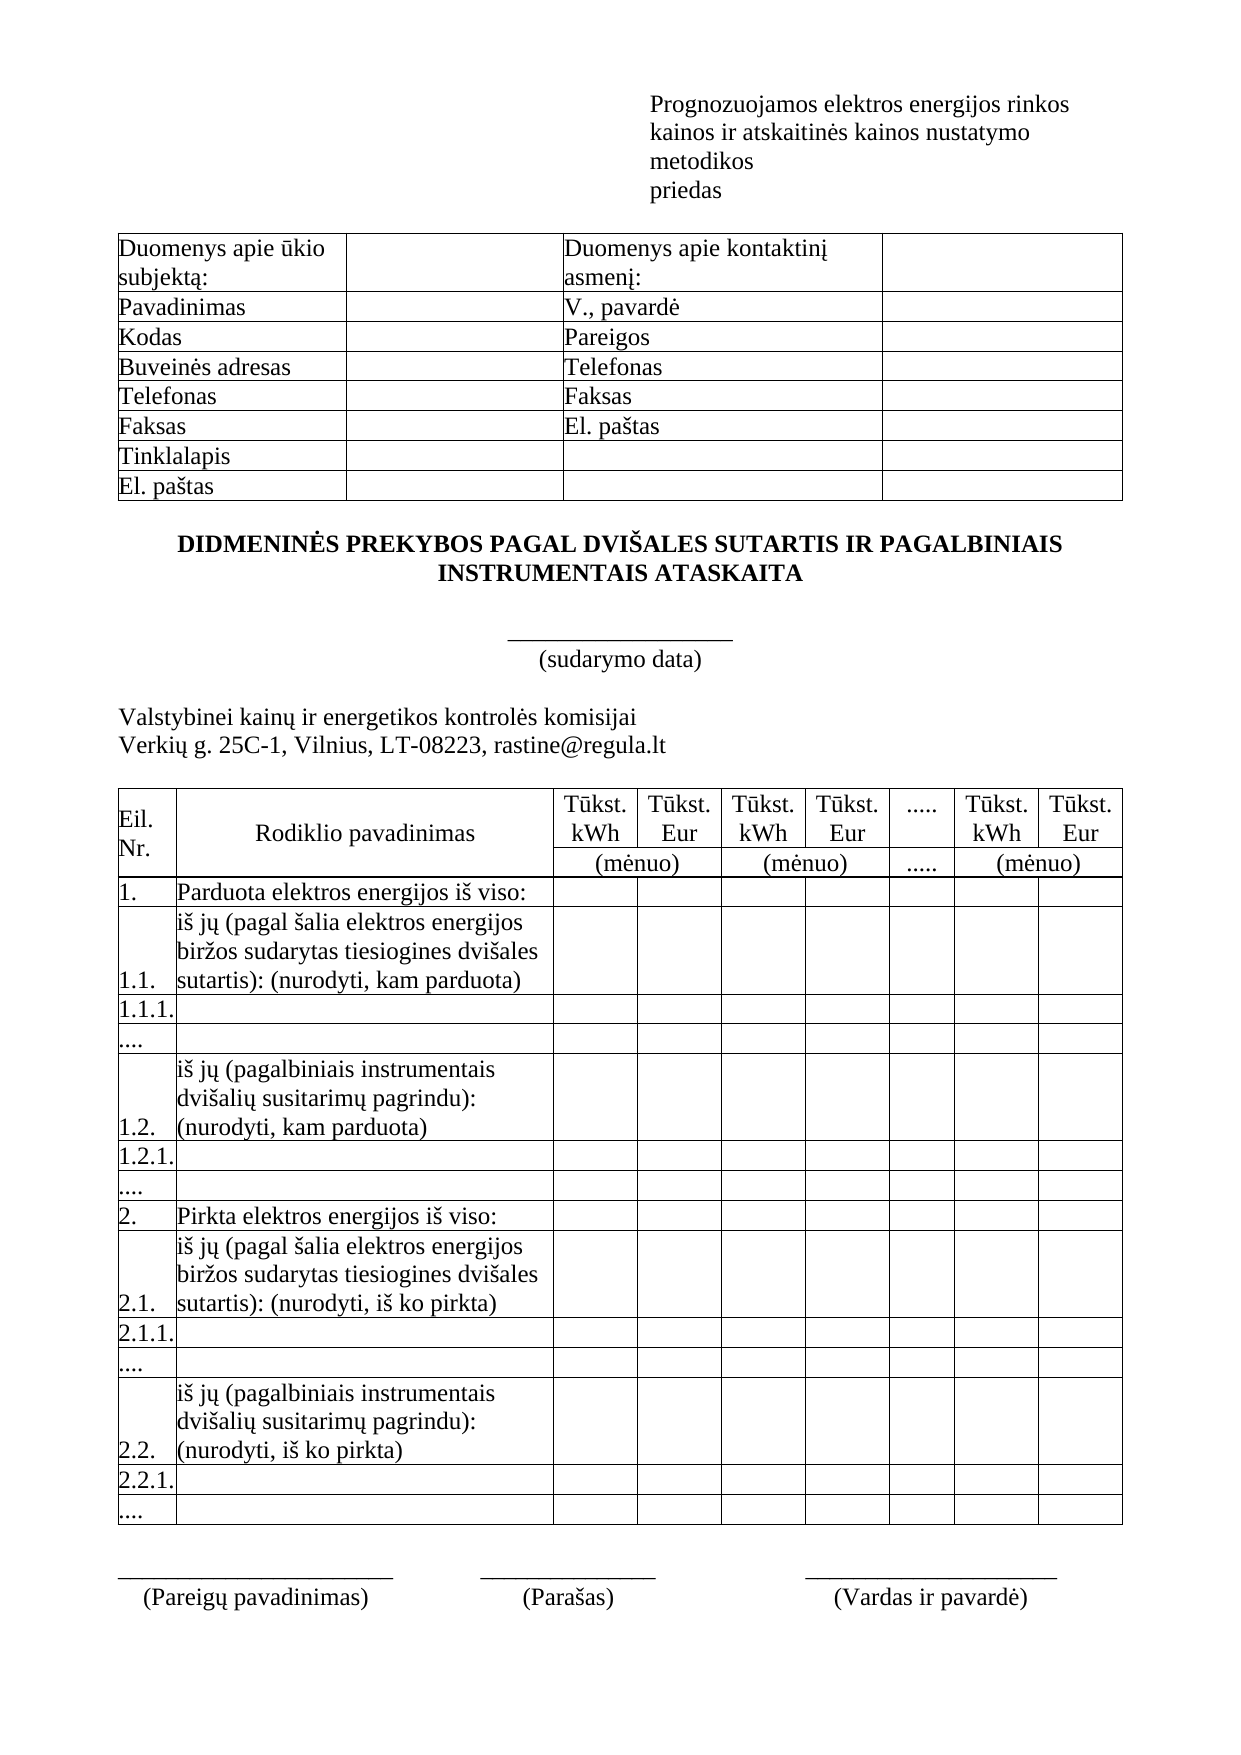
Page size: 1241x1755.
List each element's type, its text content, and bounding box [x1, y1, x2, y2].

text metodikos [649, 146, 1122, 175]
text (sudarymo data) [118, 644, 1122, 673]
table_cell Telefonas [564, 352, 882, 380]
table_cell [554, 907, 637, 993]
table_cell [890, 1318, 954, 1347]
table_cell [883, 411, 1122, 440]
table_cell [722, 1171, 805, 1200]
table_cell Pavadinimas [119, 292, 346, 321]
table_cell [177, 1348, 553, 1377]
table_header ..... [890, 789, 954, 847]
table_cell [806, 1378, 889, 1464]
table_cell [722, 1024, 805, 1053]
table_cell [554, 1318, 637, 1347]
table_header Tūkst. Eur [806, 789, 889, 847]
table_cell [890, 1495, 954, 1523]
table_cell 2. [119, 1201, 176, 1230]
table_cell [722, 1318, 805, 1347]
table_cell [554, 995, 637, 1023]
table_cell [722, 907, 805, 993]
table_cell [638, 1378, 721, 1464]
table_cell [955, 1378, 1038, 1464]
table_cell [890, 878, 954, 906]
text __________________ [118, 616, 1122, 644]
table_cell (mėnuo) [554, 848, 721, 876]
table_cell [638, 1465, 721, 1494]
table_cell [1039, 1348, 1122, 1377]
table_cell [890, 1378, 954, 1464]
table_cell [177, 1495, 553, 1523]
table_cell [1039, 1201, 1122, 1230]
table_cell [955, 1141, 1038, 1170]
table_cell [806, 1201, 889, 1230]
table_cell [554, 1024, 637, 1053]
table_cell [890, 1231, 954, 1317]
table_cell 1.2.1. [119, 1141, 176, 1170]
table_cell [890, 1465, 954, 1494]
table_header Tūkst. kWh [955, 789, 1038, 847]
table_cell [806, 1318, 889, 1347]
table_cell [177, 1171, 553, 1200]
table_cell [1039, 995, 1122, 1023]
table_cell [722, 1465, 805, 1494]
table_cell iš jų (pagalbiniais instrumentais dvišalių susitarimų pagrindu): (nurodyti, kam parduota) [177, 1054, 553, 1140]
table_cell [347, 441, 563, 470]
table_cell [638, 995, 721, 1023]
table_cell [1039, 878, 1122, 906]
table_header Tūkst. kWh [722, 789, 805, 847]
table_cell [890, 1024, 954, 1053]
table_cell [554, 1378, 637, 1464]
table_cell [554, 1141, 637, 1170]
table_cell iš jų (pagal šalia elektros energijos biržos sudarytas tiesiogines dvišales sutartis): (nurodyti, iš ko pirkta) [177, 1231, 553, 1317]
table_cell iš jų (pagal šalia elektros energijos biržos sudarytas tiesiogines dvišales sutartis): (nurodyti, kam parduota) [177, 907, 553, 993]
table_cell [638, 907, 721, 993]
table_cell [638, 1495, 721, 1523]
table_cell .... [119, 1171, 176, 1200]
table_cell [806, 878, 889, 906]
table_cell [955, 1495, 1038, 1523]
table_cell [806, 1465, 889, 1494]
table_cell [806, 1171, 889, 1200]
table_cell Parduota elektros energijos iš viso: [177, 878, 553, 906]
text DIDMENINĖS PREKYBOS PAGAL DVIŠALES SUTARTIS IR PAGALBINIAIS INSTRUMENTAIS ATASKAITA [118, 529, 1122, 587]
table_cell [955, 1348, 1038, 1377]
table_cell 1. [119, 878, 176, 906]
table_cell Pirkta elektros energijos iš viso: [177, 1201, 553, 1230]
table_cell [806, 1141, 889, 1170]
table_cell [638, 1348, 721, 1377]
table_cell Tinklalapis [119, 441, 346, 470]
table_header Duomenys apie ūkio subjektą: [119, 234, 346, 291]
table_cell [890, 907, 954, 993]
table_cell [722, 1495, 805, 1523]
table_cell Faksas [119, 411, 346, 440]
table_cell [955, 1201, 1038, 1230]
table_cell [955, 995, 1038, 1023]
table_cell [890, 1054, 954, 1140]
table_cell [955, 1318, 1038, 1347]
table_cell [890, 1171, 954, 1200]
table_cell [722, 1054, 805, 1140]
table_cell [955, 907, 1038, 993]
table_cell [347, 411, 563, 440]
table_cell [722, 1378, 805, 1464]
table_cell [806, 1024, 889, 1053]
table_cell [554, 1054, 637, 1140]
table_cell [177, 1465, 553, 1494]
table_cell [177, 1318, 553, 1347]
table_header Rodiklio pavadinimas [177, 789, 553, 876]
table_cell Faksas [564, 381, 882, 410]
table_cell [638, 1024, 721, 1053]
table_cell [564, 471, 882, 499]
table_cell El. paštas [564, 411, 882, 440]
text (Pareigų pavadinimas) (Parašas) (Vardas ir pavardė) [118, 1582, 1122, 1611]
table_cell [806, 1348, 889, 1377]
table_cell [722, 995, 805, 1023]
table_cell [883, 441, 1122, 470]
table_cell El. paštas [119, 471, 346, 499]
table_cell [806, 1231, 889, 1317]
table_cell [1039, 907, 1122, 993]
table_cell [1039, 1141, 1122, 1170]
table_cell 2.1.1. [119, 1318, 176, 1347]
table_cell [554, 1348, 637, 1377]
text priedas [649, 175, 1122, 204]
table_cell [806, 1054, 889, 1140]
table_cell [177, 1141, 553, 1170]
table_header Tūkst. Eur [1039, 789, 1122, 847]
table_cell [347, 352, 563, 380]
table_cell [890, 1141, 954, 1170]
table_cell [955, 1024, 1038, 1053]
table_cell [177, 995, 553, 1023]
table_cell .... [119, 1348, 176, 1377]
table_cell [883, 381, 1122, 410]
table_cell 2.2. [119, 1378, 176, 1464]
table_cell [890, 995, 954, 1023]
table_header Duomenys apie kontaktinį asmenį: [564, 234, 882, 291]
table_cell 2.1. [119, 1231, 176, 1317]
table_cell [1039, 1378, 1122, 1464]
table_cell [554, 878, 637, 906]
table_cell 1.2. [119, 1054, 176, 1140]
table_cell [177, 1024, 553, 1053]
table_cell [883, 471, 1122, 499]
table_cell [347, 292, 563, 321]
table_cell [1039, 1171, 1122, 1200]
table_cell [554, 1171, 637, 1200]
table_cell .... [119, 1024, 176, 1053]
table_cell [722, 878, 805, 906]
table_cell [1039, 1024, 1122, 1053]
text Prognozuojamos elektros energijos rinkos [649, 89, 1122, 117]
table_cell [554, 1465, 637, 1494]
table_cell [955, 1171, 1038, 1200]
table_cell [722, 1141, 805, 1170]
table_cell [1039, 1231, 1122, 1317]
table_cell Kodas [119, 322, 346, 351]
table_cell 1.1.1. [119, 995, 176, 1023]
table_cell [347, 322, 563, 351]
table_cell [638, 1171, 721, 1200]
table_cell [347, 471, 563, 499]
table_cell [564, 441, 882, 470]
table_cell [722, 1201, 805, 1230]
table_cell [1039, 1318, 1122, 1347]
table_cell [806, 1495, 889, 1523]
table_cell 2.2.1. [119, 1465, 176, 1494]
table_cell [955, 878, 1038, 906]
table_cell [638, 1231, 721, 1317]
table_cell (mėnuo) [955, 848, 1122, 876]
table_cell [638, 1318, 721, 1347]
table_cell iš jų (pagalbiniais instrumentais dvišalių susitarimų pagrindu): (nurodyti, iš ko pirkta) [177, 1378, 553, 1464]
table_header Tūkst. Eur [638, 789, 721, 847]
table_header [883, 234, 1122, 291]
table_cell .... [119, 1495, 176, 1523]
text Verkių g. 25C-1, Vilnius, LT-08223, rastine@regula.lt [118, 731, 1122, 759]
table_cell [638, 1141, 721, 1170]
table_cell [554, 1201, 637, 1230]
table_cell V., pavardė [564, 292, 882, 321]
table_cell [883, 292, 1122, 321]
table_cell ..... [890, 848, 954, 876]
table_cell Telefonas [119, 381, 346, 410]
table_cell [638, 1201, 721, 1230]
table_cell [638, 1054, 721, 1140]
table_cell [806, 995, 889, 1023]
table_cell [554, 1495, 637, 1523]
table_cell [347, 381, 563, 410]
text Valstybinei kainų ir energetikos kontrolės komisijai [118, 702, 1122, 731]
text kainos ir atskaitinės kainos nustatymo [649, 117, 1122, 146]
table_cell [955, 1231, 1038, 1317]
table_cell [722, 1348, 805, 1377]
table_cell [890, 1348, 954, 1377]
table_header Eil. Nr. [119, 789, 176, 876]
table_cell [722, 1231, 805, 1317]
table_cell [1039, 1465, 1122, 1494]
table_cell [883, 322, 1122, 351]
table_cell Buveinės adresas [119, 352, 346, 380]
table_cell 1.1. [119, 907, 176, 993]
table_cell [554, 1231, 637, 1317]
table_cell (mėnuo) [722, 848, 889, 876]
table_cell [955, 1054, 1038, 1140]
table_cell [890, 1201, 954, 1230]
table_cell [638, 878, 721, 906]
table_header [347, 234, 563, 291]
table_cell Pareigos [564, 322, 882, 351]
table_cell [955, 1465, 1038, 1494]
table_cell [806, 907, 889, 993]
table_cell [1039, 1495, 1122, 1523]
table_cell [883, 352, 1122, 380]
table_cell [1039, 1054, 1122, 1140]
table_header Tūkst. kWh [554, 789, 637, 847]
